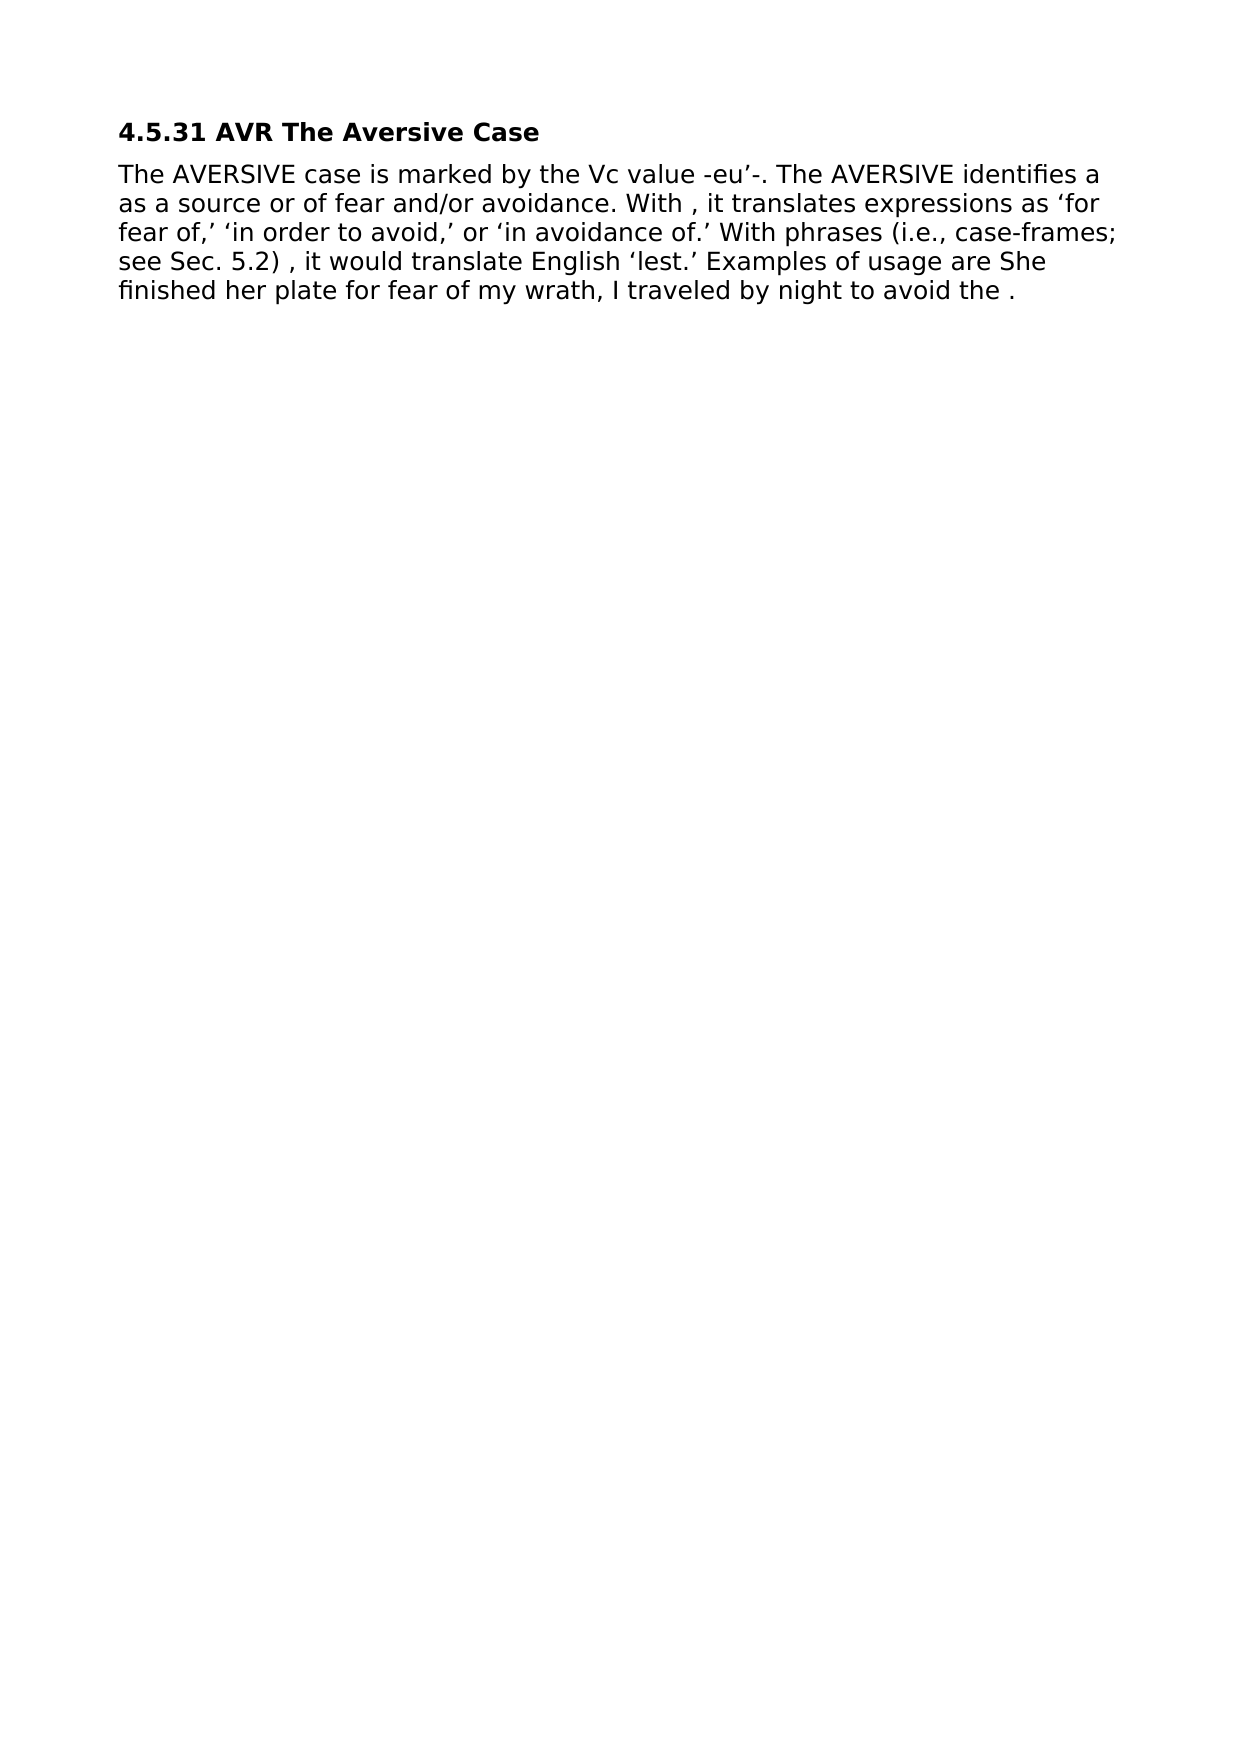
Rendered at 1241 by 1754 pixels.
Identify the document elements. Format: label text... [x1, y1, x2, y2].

text 4.5.31 AVR The Aversive Case [118, 118, 1122, 147]
text The AVERSIVE case is marked by the Vc value -eu’-. The AVERSIVE identifies a as a source or of fear and/or avoidance. With , it translates expressions as ‘for fear of,’ ‘in order to avoid,’ or ‘in avoidance of.’ With phrases (i.e., case-frames; see Sec. 5.2) , it would translate English ‘lest.’ Examples of usage are She finished her plate for fear of my wrath, I traveled by night to avoid the . [118, 160, 1122, 306]
